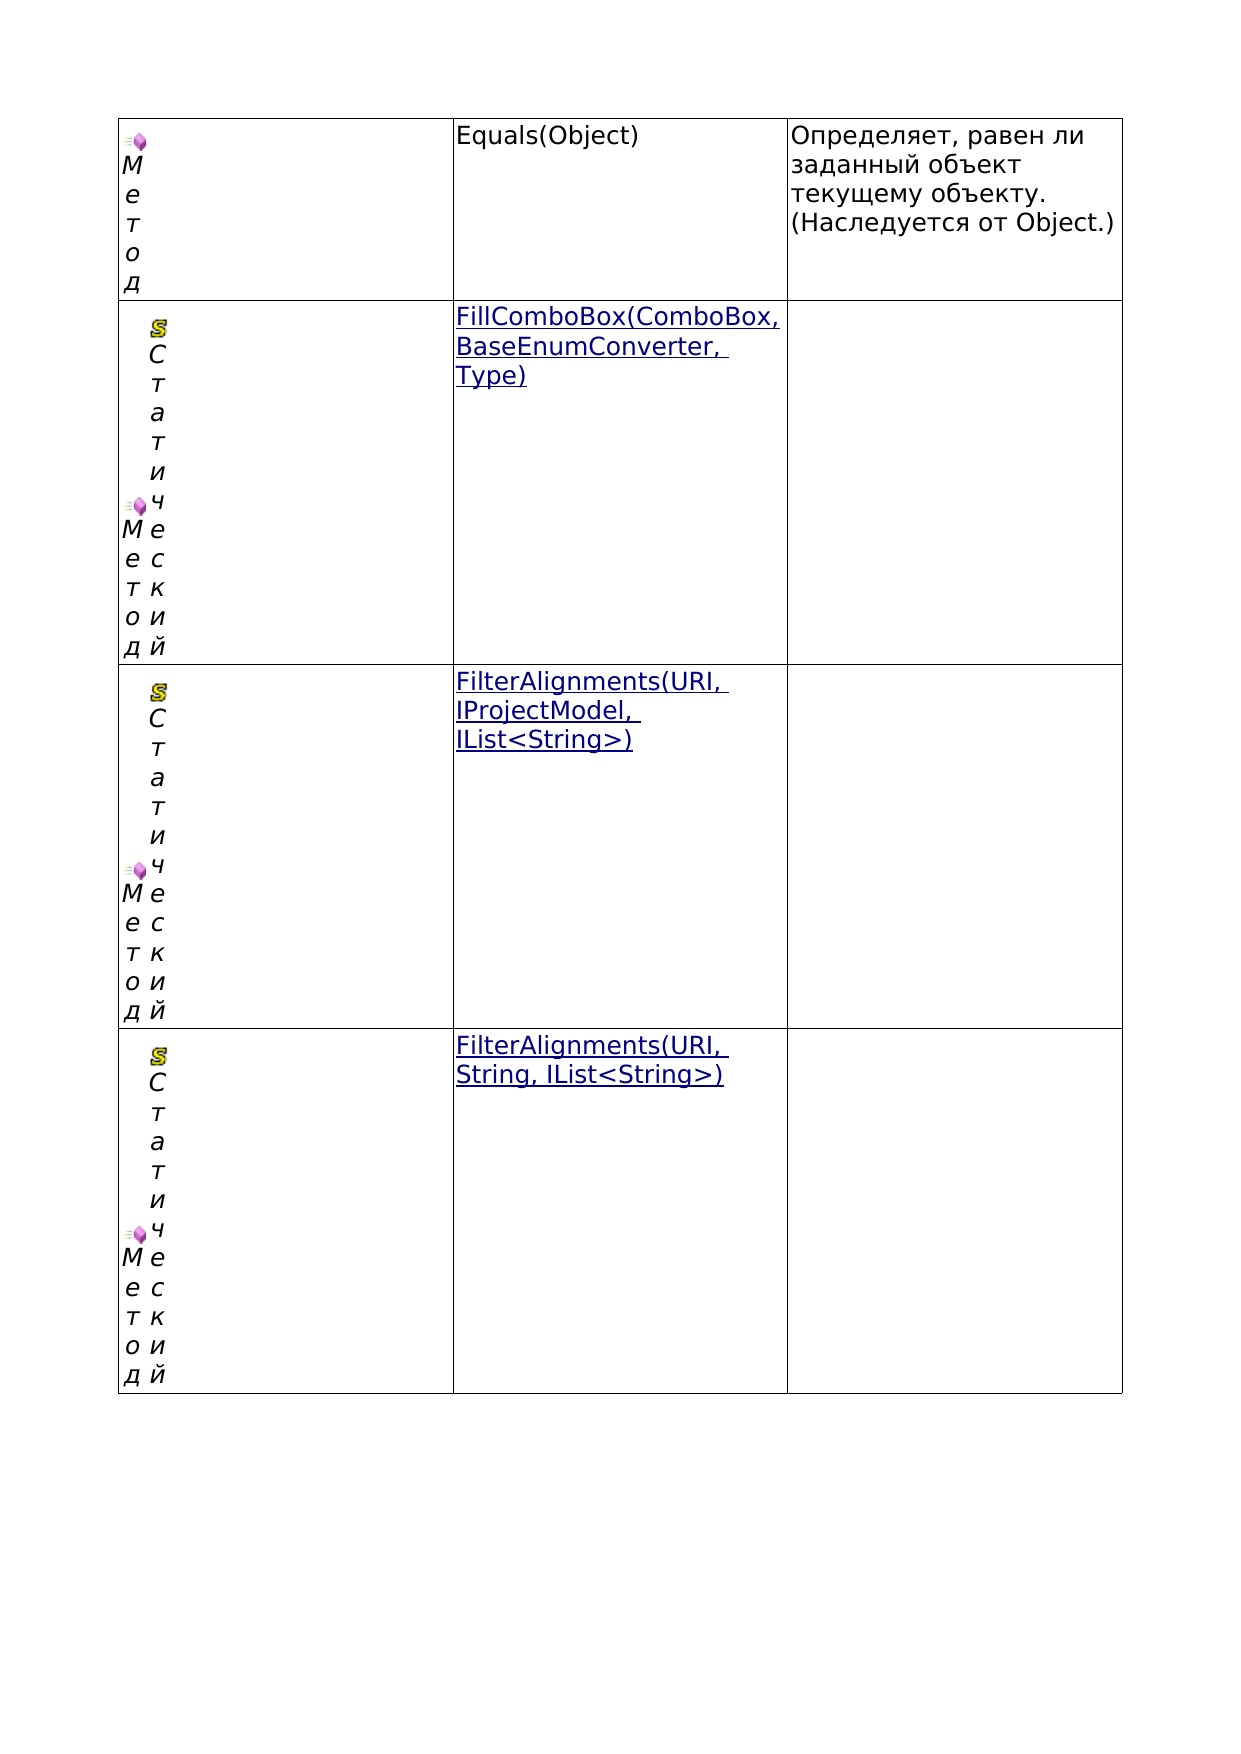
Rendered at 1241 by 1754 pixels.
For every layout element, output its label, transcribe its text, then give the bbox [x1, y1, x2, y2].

table_cell FillComboBox(ComboBox, BaseEnumConverter, Type) [454, 301, 787, 664]
table_cell [119, 665, 453, 1028]
picture [121, 1226, 146, 1244]
picture [146, 1043, 172, 1069]
picture [146, 315, 172, 341]
table_cell [119, 1029, 453, 1392]
table_cell [119, 301, 453, 664]
picture [121, 133, 147, 151]
table_cell [788, 301, 1122, 664]
table_cell [788, 1029, 1122, 1392]
table_cell [119, 119, 453, 299]
table_cell FilterAlignments(URI, String, IList<String>) [454, 1029, 787, 1392]
table_cell FilterAlignments(URI, IProjectModel, IList<String>) [454, 665, 787, 1028]
table_cell [788, 665, 1122, 1028]
picture [146, 679, 172, 705]
picture [121, 862, 146, 880]
table_cell Определяет, равен ли заданный объект текущему объекту. (Наследуется от Object.) [788, 119, 1122, 299]
picture [121, 497, 146, 516]
table_cell Equals(Object) [454, 119, 787, 299]
